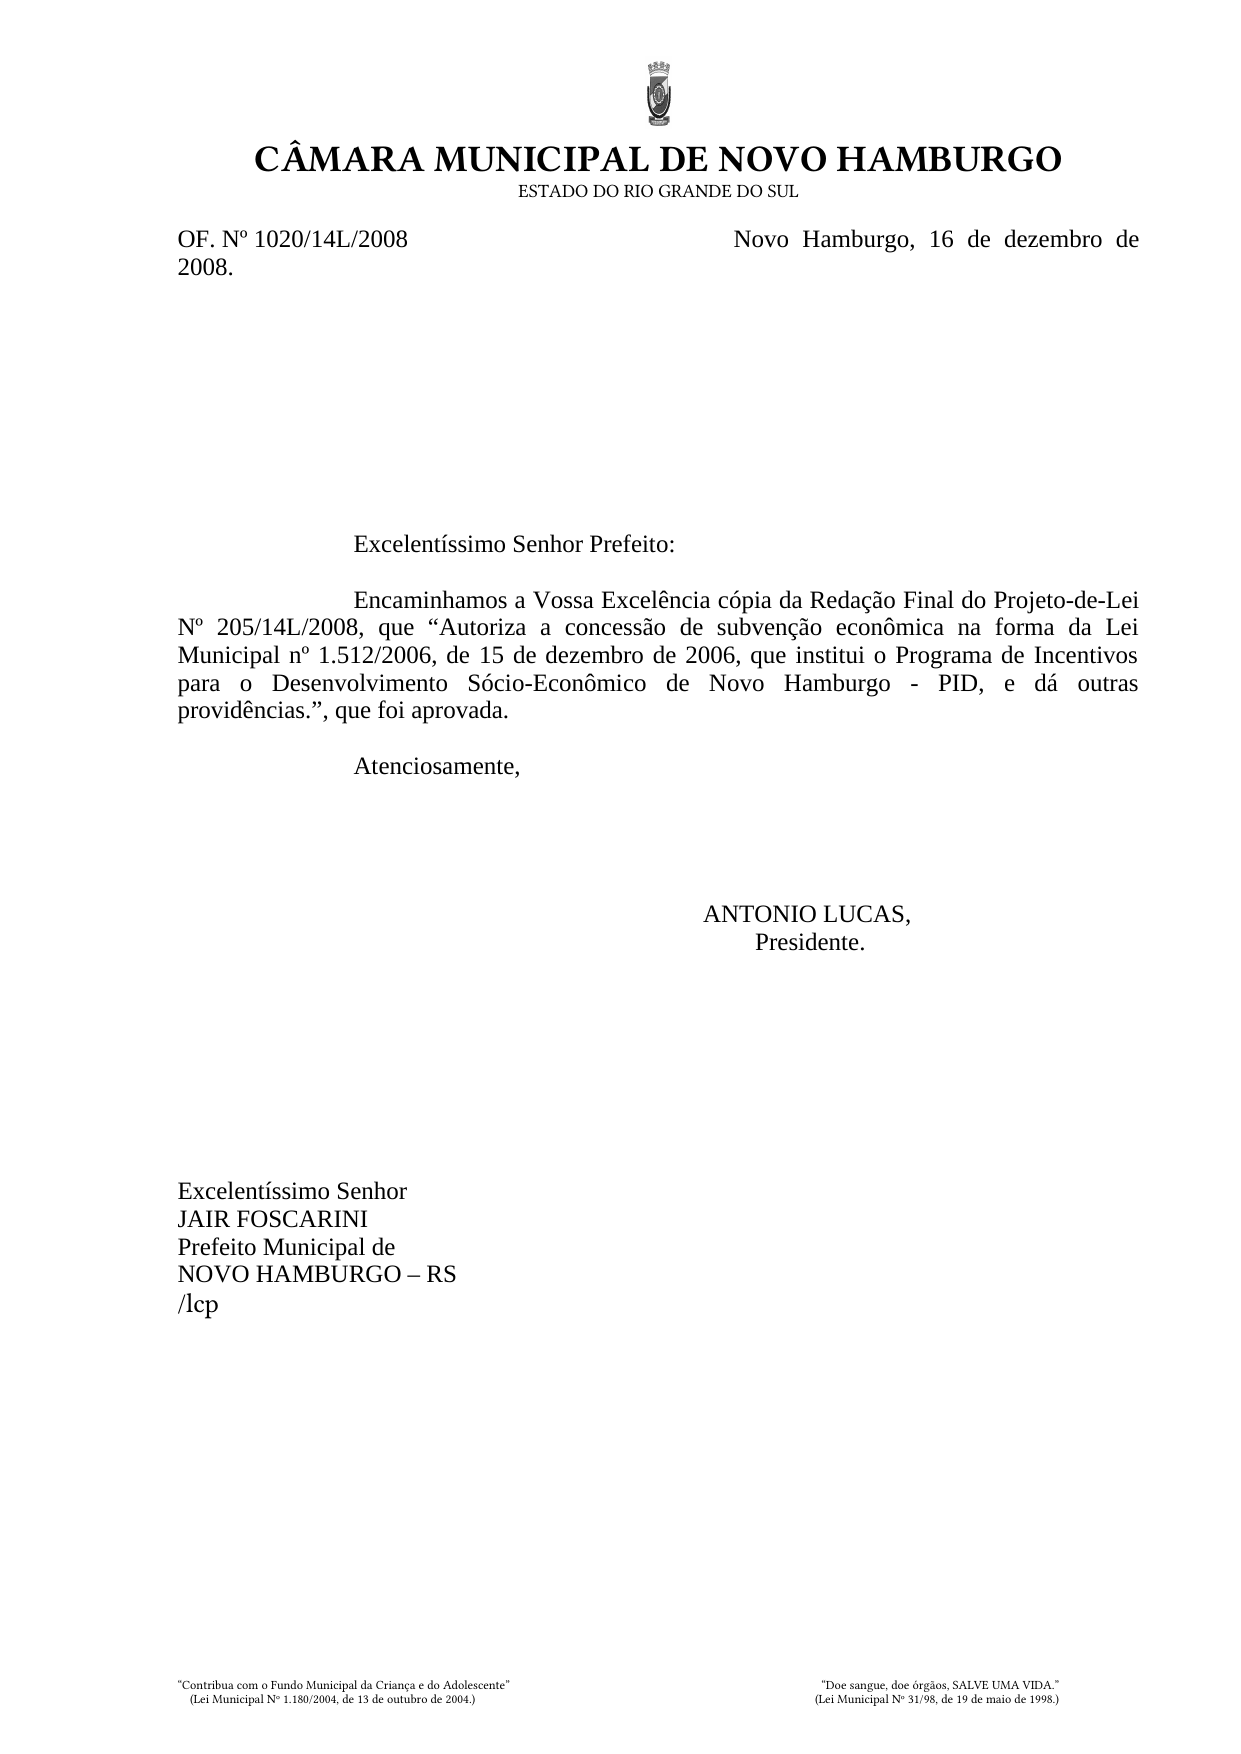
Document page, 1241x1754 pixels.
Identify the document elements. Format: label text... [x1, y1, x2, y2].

subtitle Presidente. [474, 928, 1140, 956]
text JAIR FOSCARINI [177, 1205, 1140, 1233]
text Excelentíssimo Senhor [177, 1177, 1140, 1205]
text Encaminhamos a Vossa Excelência cópia da Redação Final do Projeto-de-Lei Nº 205/14L/2008, que “Autoriza a concessão de subvenção econômica na forma da Lei Municipal nº 1.512/2006, de 15 de dezembro de 2006, que institui o Programa de Incentivos para o Desenvolvimento Sócio-Econômico de Novo Hamburgo - PID, e dá outras providências.”, que foi aprovada. [177, 586, 1140, 724]
text Excelentíssimo Senhor Prefeito: [177, 530, 1140, 558]
subtitle OF. Nº 1020/14L/2008 Novo Hamburgo, 16 de dezembro de 2008. [177, 226, 1140, 281]
text Prefeito Municipal de [177, 1233, 1140, 1261]
text NOVO HAMBURGO – RS [177, 1261, 1140, 1288]
text /lcp [177, 1288, 1140, 1319]
subtitle ANTONIO LUCAS, [474, 900, 1140, 928]
text Atenciosamente, [177, 752, 1140, 780]
